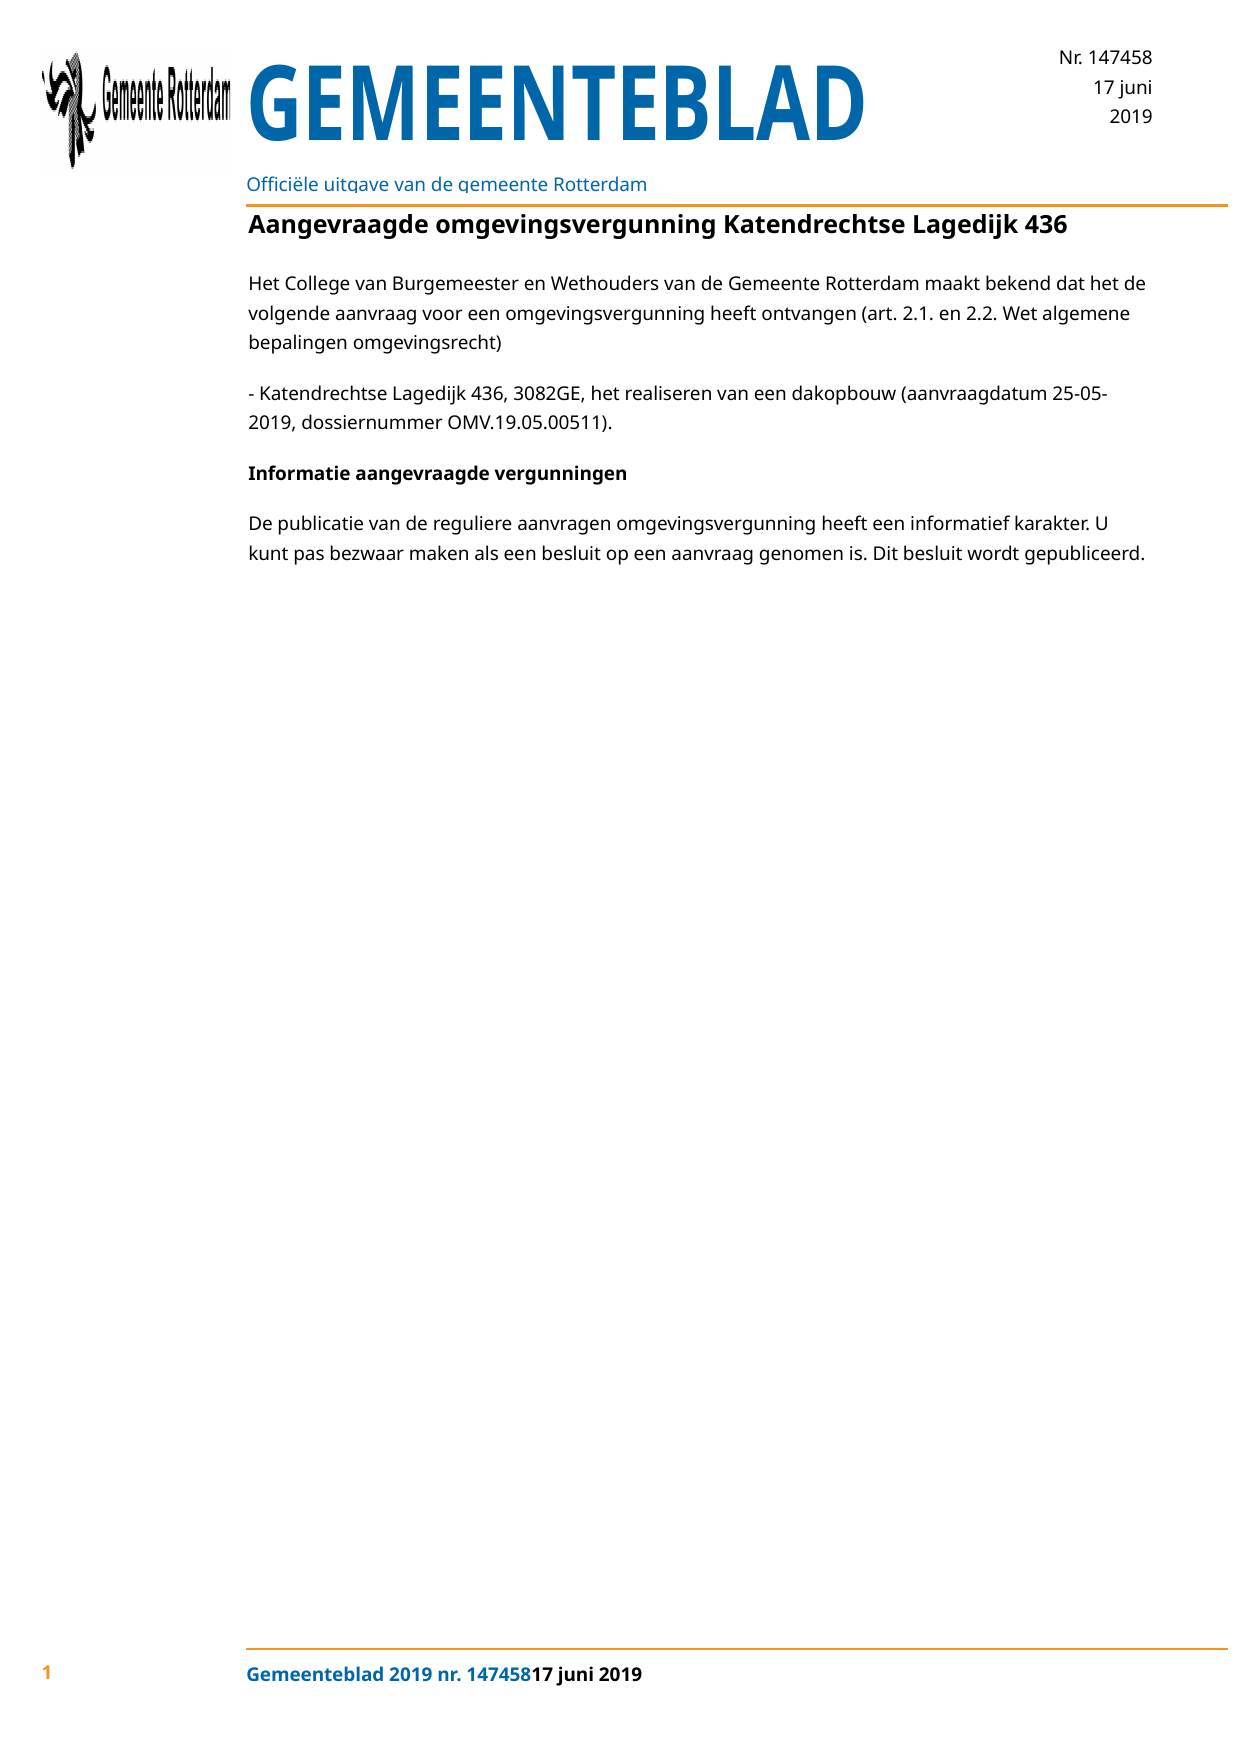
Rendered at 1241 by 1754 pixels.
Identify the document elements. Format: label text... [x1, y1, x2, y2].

text De publicatie van de reguliere aanvragen omgevingsvergunning heeft een informatief karakter. U kunt pas bezwaar maken als een besluit op een aanvraag genomen is. Dit besluit wordt gepubliceerd. [248, 510, 1152, 566]
text - Katendrechtse Lagedijk 436, 3082GE, het realiseren van een dakopbouw (aanvraagdatum 25-05-2019, dossiernummer OMV.19.05.00511). [248, 380, 1152, 435]
text Het College van Burgemeester en Wethouders van de Gemeente Rotterdam maakt bekend dat het de volgende aanvraag voor een omgevingsvergunning heeft ontvangen (art. 2.1. en 2.2. Wet algemene bepalingen omgevingsrecht) [248, 270, 1152, 355]
text Informatie aangevraagde vergunningen [248, 460, 1152, 486]
picture [41, 47, 231, 172]
text Aangevraagde omgevingsvergunning Katendrechtse Lagedijk 436 [248, 207, 1152, 241]
